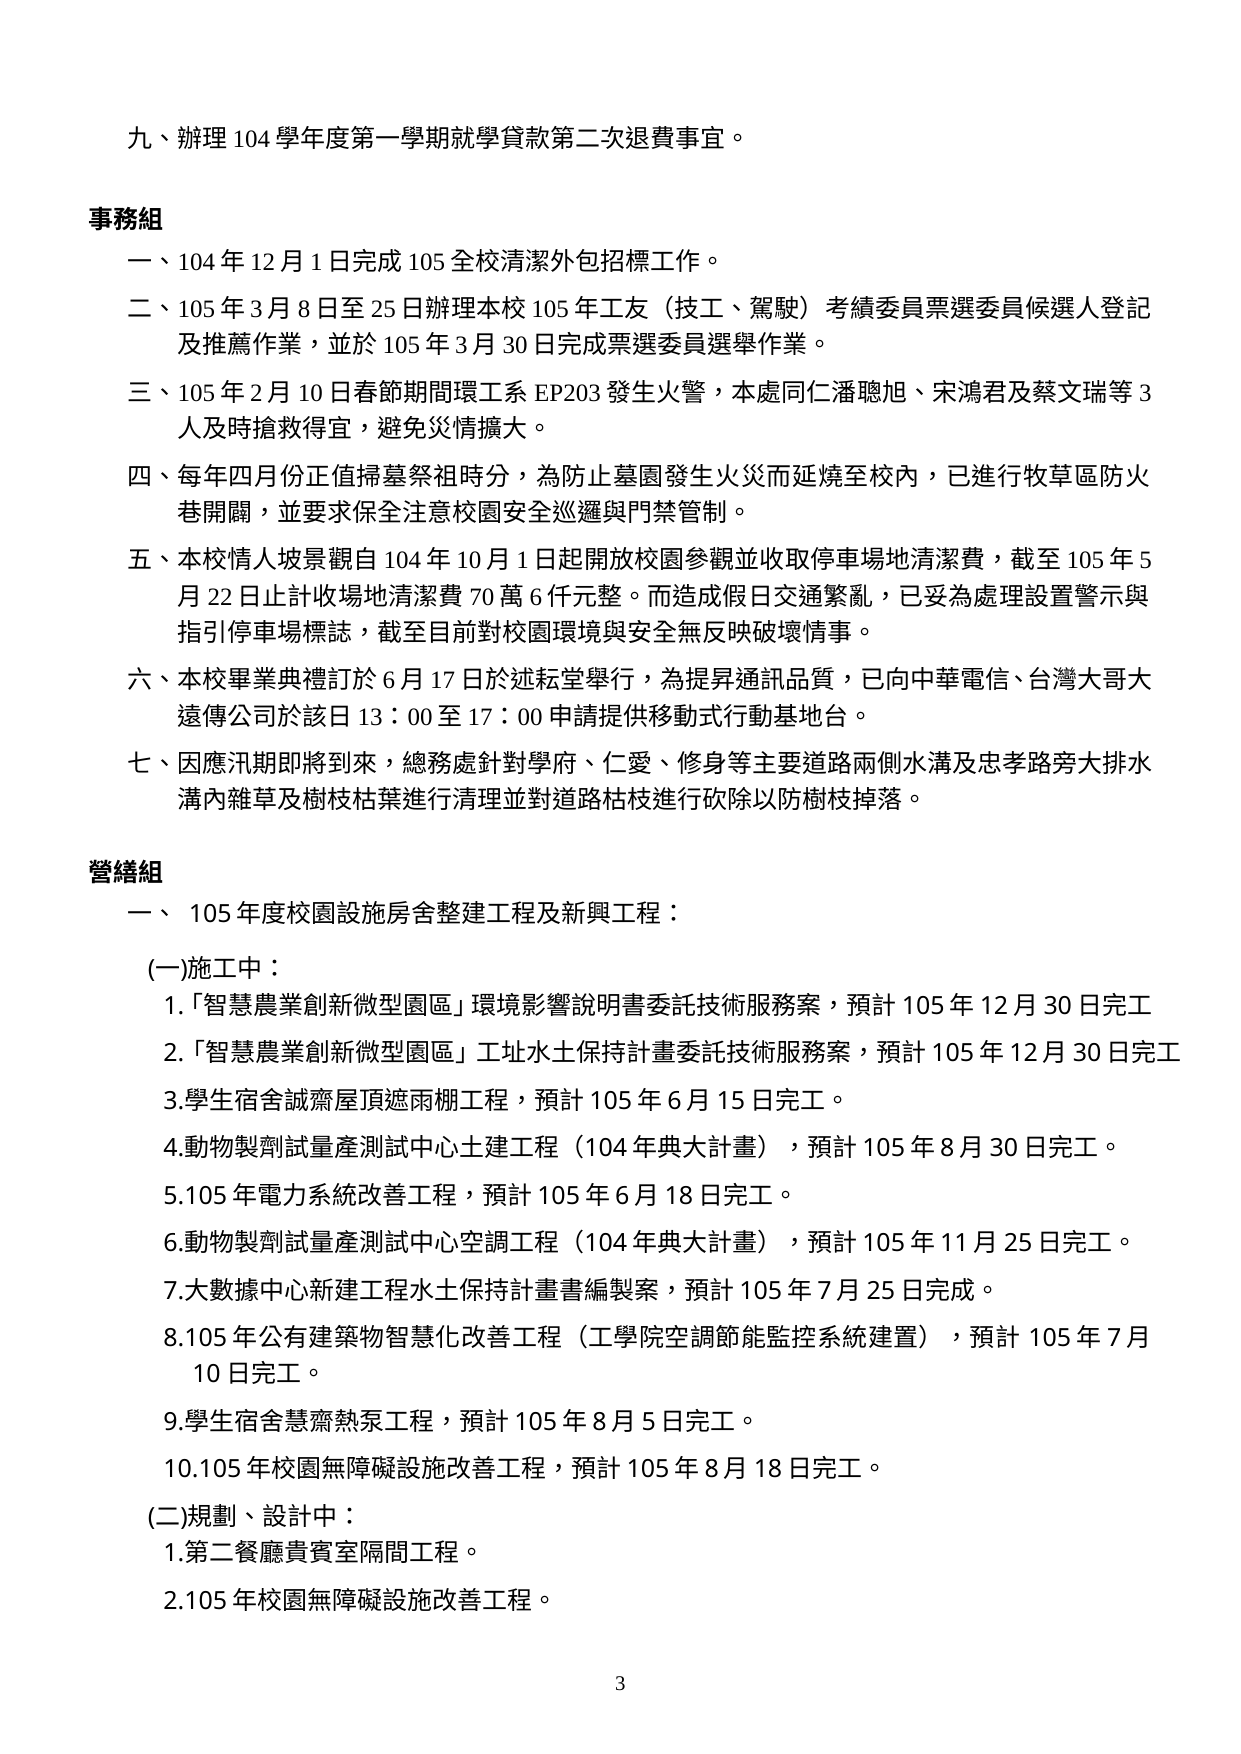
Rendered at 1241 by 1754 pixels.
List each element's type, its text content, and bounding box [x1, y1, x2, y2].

text (一)施工中： [148, 949, 1152, 985]
text 營繕組 [89, 852, 1152, 889]
text 事務組 [89, 200, 1152, 236]
text 6.動物製劑試量產測試中心空調工程（104年典大計畫），預計105年11月25日完工。 [163, 1223, 1152, 1259]
text 1.第二餐廳貴賓室隔間工程。 [163, 1533, 1152, 1569]
text 5.105年電力系統改善工程，預計105年6月18日完工。 [163, 1175, 1152, 1211]
text 9.學生宿舍慧齋熱泵工程，預計105年8月5日完工。 [163, 1401, 1152, 1438]
list 105年2月10日春節期間環工系EP203發生火警，本處同仁潘聰旭、宋鴻君及蔡文瑞等3人及時搶救得宜，避免災情擴大。 [127, 372, 1152, 445]
text 10.105年校園無障礙設施改善工程，預計105年8月18日完工。 [163, 1449, 1152, 1485]
list 辦理104學年度第一學期就學貸款第二次退費事宜。 [127, 118, 1152, 154]
list 104年12月1日完成105全校清潔外包招標工作。 [127, 241, 1152, 277]
text 3.學生宿舍誠齋屋頂遮雨棚工程，預計105年6月15日完工。 [163, 1080, 1152, 1116]
text 8.105年公有建築物智慧化改善工程（工學院空調節能監控系統建置），預計105年7月10日完工。 [163, 1318, 1152, 1390]
list 每年四月份正值掃墓祭祖時分，為防止墓園發生火災而延燒至校內，已進行牧草區防火巷開闢，並要求保全注意校園安全巡邏與門禁管制。 [127, 456, 1152, 529]
list 本校畢業典禮訂於6月17日於述耘堂舉行，為提昇通訊品質，已向中華電信、台灣大哥大、遠傳公司於該日13：00至17：00 申請提供移動式行動基地台。 [127, 660, 1152, 732]
text 4.動物製劑試量產測試中心土建工程（104年典大計畫），預計105年8月30日完工。 [163, 1128, 1152, 1164]
list 因應汛期即將到來，總務處針對學府、仁愛、修身等主要道路兩側水溝及忠孝路旁大排水溝內雜草及樹枝枯葉進行清理並對道路枯枝進行砍除以防樹枝掉落。 [127, 744, 1152, 816]
text 2.105年校園無障礙設施改善工程。 [163, 1580, 1152, 1616]
text 7.大數據中心新建工程水土保持計畫書編製案，預計105年7月25日完成。 [163, 1270, 1152, 1306]
list 105年3月8日至25日辦理本校105年工友（技工、駕駛）考績委員票選委員候選人登記及推薦作業，並於105年3月30日完成票選委員選舉作業。 [127, 289, 1152, 361]
text (二)規劃、設計中： [148, 1496, 1152, 1533]
list 105年度校園設施房舍整建工程及新興工程： [127, 894, 1152, 930]
text 2.「智慧農業創新微型園區」工址水土保持計畫委託技術服務案，預計105年12月30日完工。 [163, 1033, 1181, 1069]
list 本校情人坡景觀自104年10月1日起開放校園參觀並收取停車場地清潔費，截至105年5月22日止計收場地清潔費70萬6仟元整。而造成假日交通繁亂，已妥為處理設置警示與指引停車場標誌，截至目前對校園環境與安全無反映破壞情事。 [127, 540, 1152, 649]
text 1.「智慧農業創新微型園區」環境影響說明書委託技術服務案，預計105年12月30日完工。 [163, 985, 1152, 1021]
